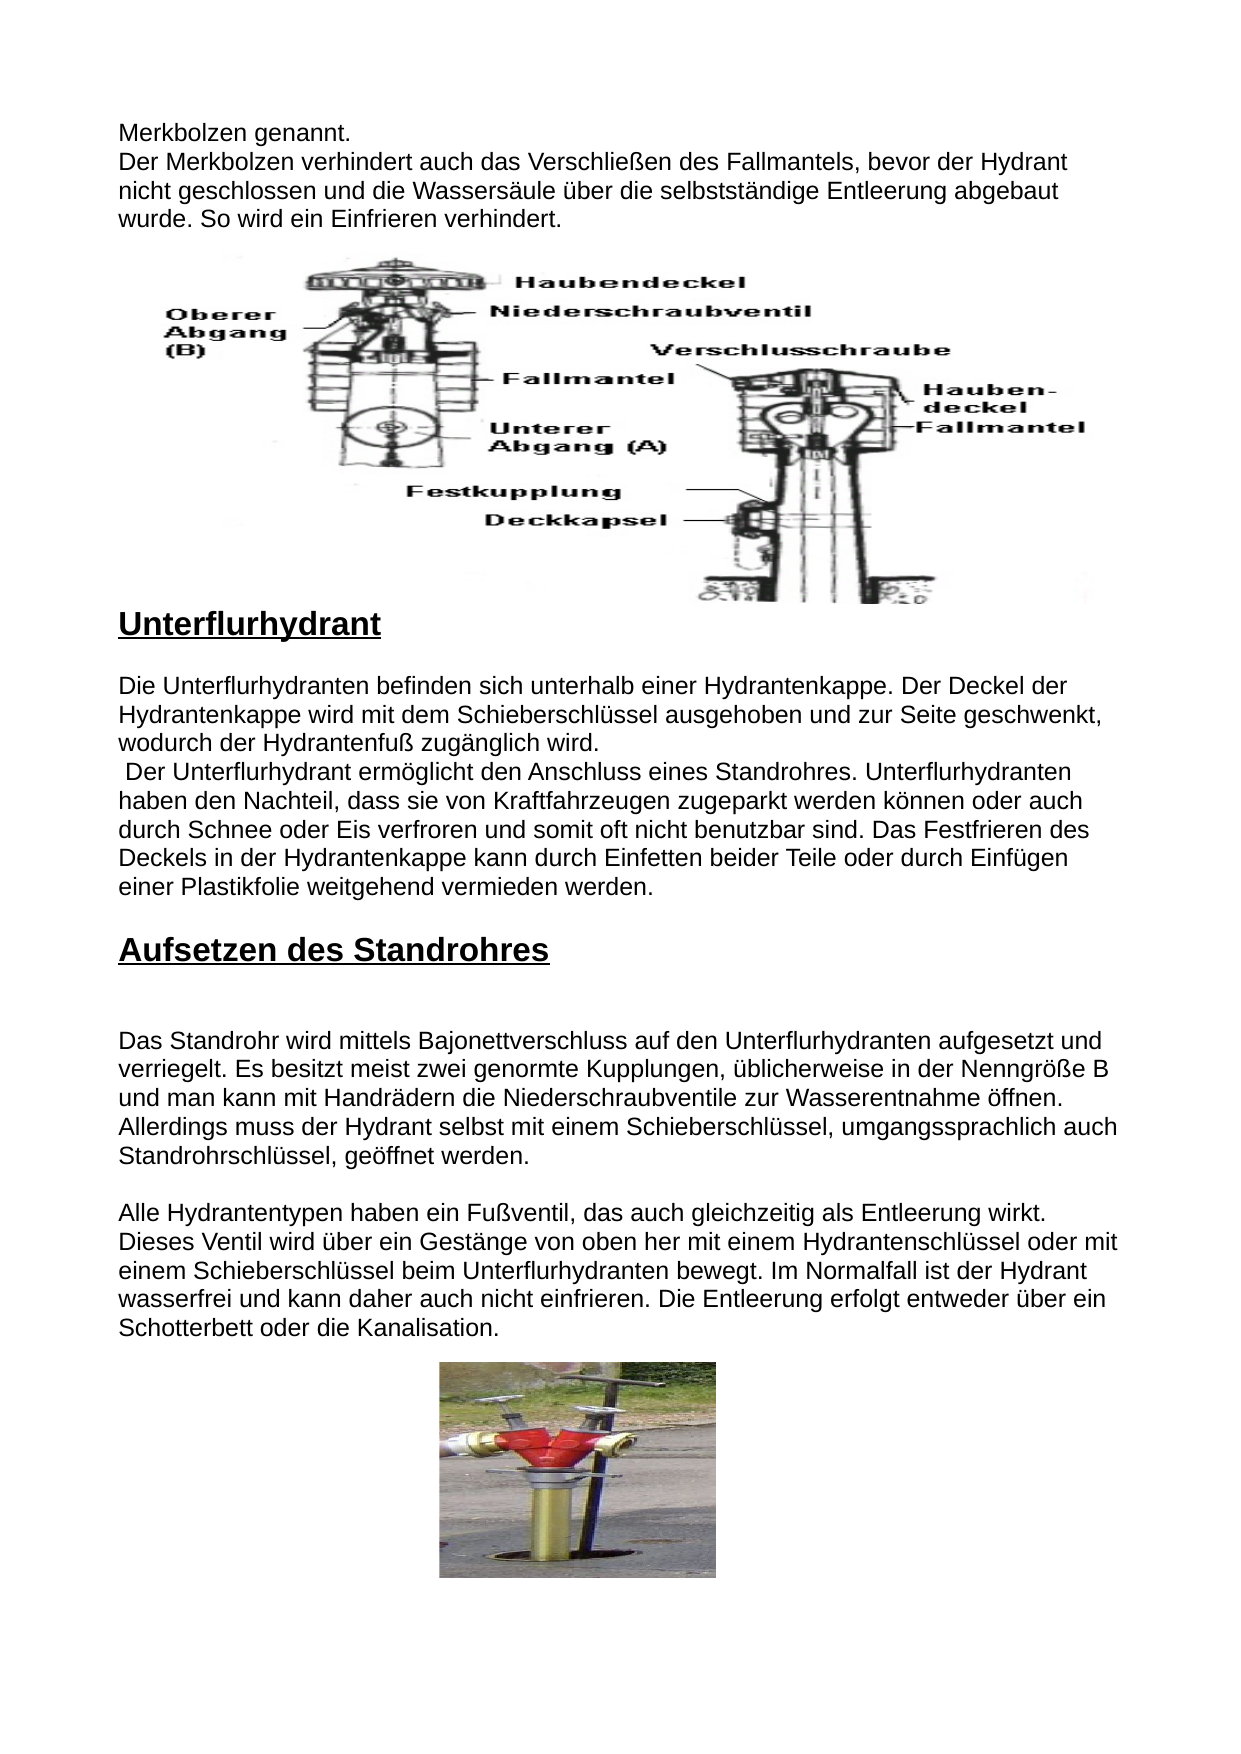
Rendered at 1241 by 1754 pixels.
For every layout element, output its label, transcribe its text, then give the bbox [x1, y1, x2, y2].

text Merkbolzen genannt. [118, 118, 1122, 147]
text Alle Hydrantentypen haben ein Fußventil, das auch gleichzeitig als Entleerung wirkt. Dieses Ventil wird über ein Gestänge von oben her mit einem Hydrantenschlüssel oder mit einem Schieberschlüssel beim Unterflurhydranten bewegt. Im Normalfall ist der Hydrant wasserfrei und kann daher auch nicht einfrieren. Die Entleerung erfolgt entweder über ein Schotterbett oder die Kanalisation. [118, 1198, 1122, 1342]
picture [439, 1362, 716, 1578]
text Aufsetzen des Standrohres [118, 930, 1122, 968]
picture [142, 236, 1094, 604]
text Das Standrohr wird mittels Bajonettverschluss auf den Unterflurhydranten aufgesetzt und verriegelt. Es besitzt meist zwei genormte Kupplungen, üblicherweise in der Nenngröße B und man kann mit Handrädern die Niederschraubventile zur Wasserentnahme öffnen. Allerdings muss der Hydrant selbst mit einem Schieberschlüssel, umgangssprachlich auch Standrohrschlüssel, geöffnet werden. [118, 1026, 1122, 1169]
text Der Unterflurhydrant ermöglicht den Anschluss eines Standrohres. Unterflurhydranten haben den Nachteil, dass sie von Kraftfahrzeugen zugeparkt werden können oder auch durch Schnee oder Eis verfroren und somit oft nicht benutzbar sind. Das Festfrieren des Deckels in der Hydrantenkappe kann durch Einfetten beider Teile oder durch Einfügen einer Plastikfolie weitgehend vermieden werden. [118, 757, 1122, 901]
text Der Merkbolzen verhindert auch das Verschließen des Fallmantels, bevor der Hydrant nicht geschlossen und die Wassersäule über die selbstständige Entleerung abgebaut wurde. So wird ein Einfrieren verhindert. [118, 147, 1122, 233]
text Die Unterflurhydranten befinden sich unterhalb einer Hydrantenkappe. Der Deckel der Hydrantenkappe wird mit dem Schieberschlüssel ausgehoben und zur Seite geschwenkt, wodurch der Hydrantenfuß zugänglich wird. [118, 671, 1122, 757]
text Unterflurhydrant [118, 233, 1122, 642]
